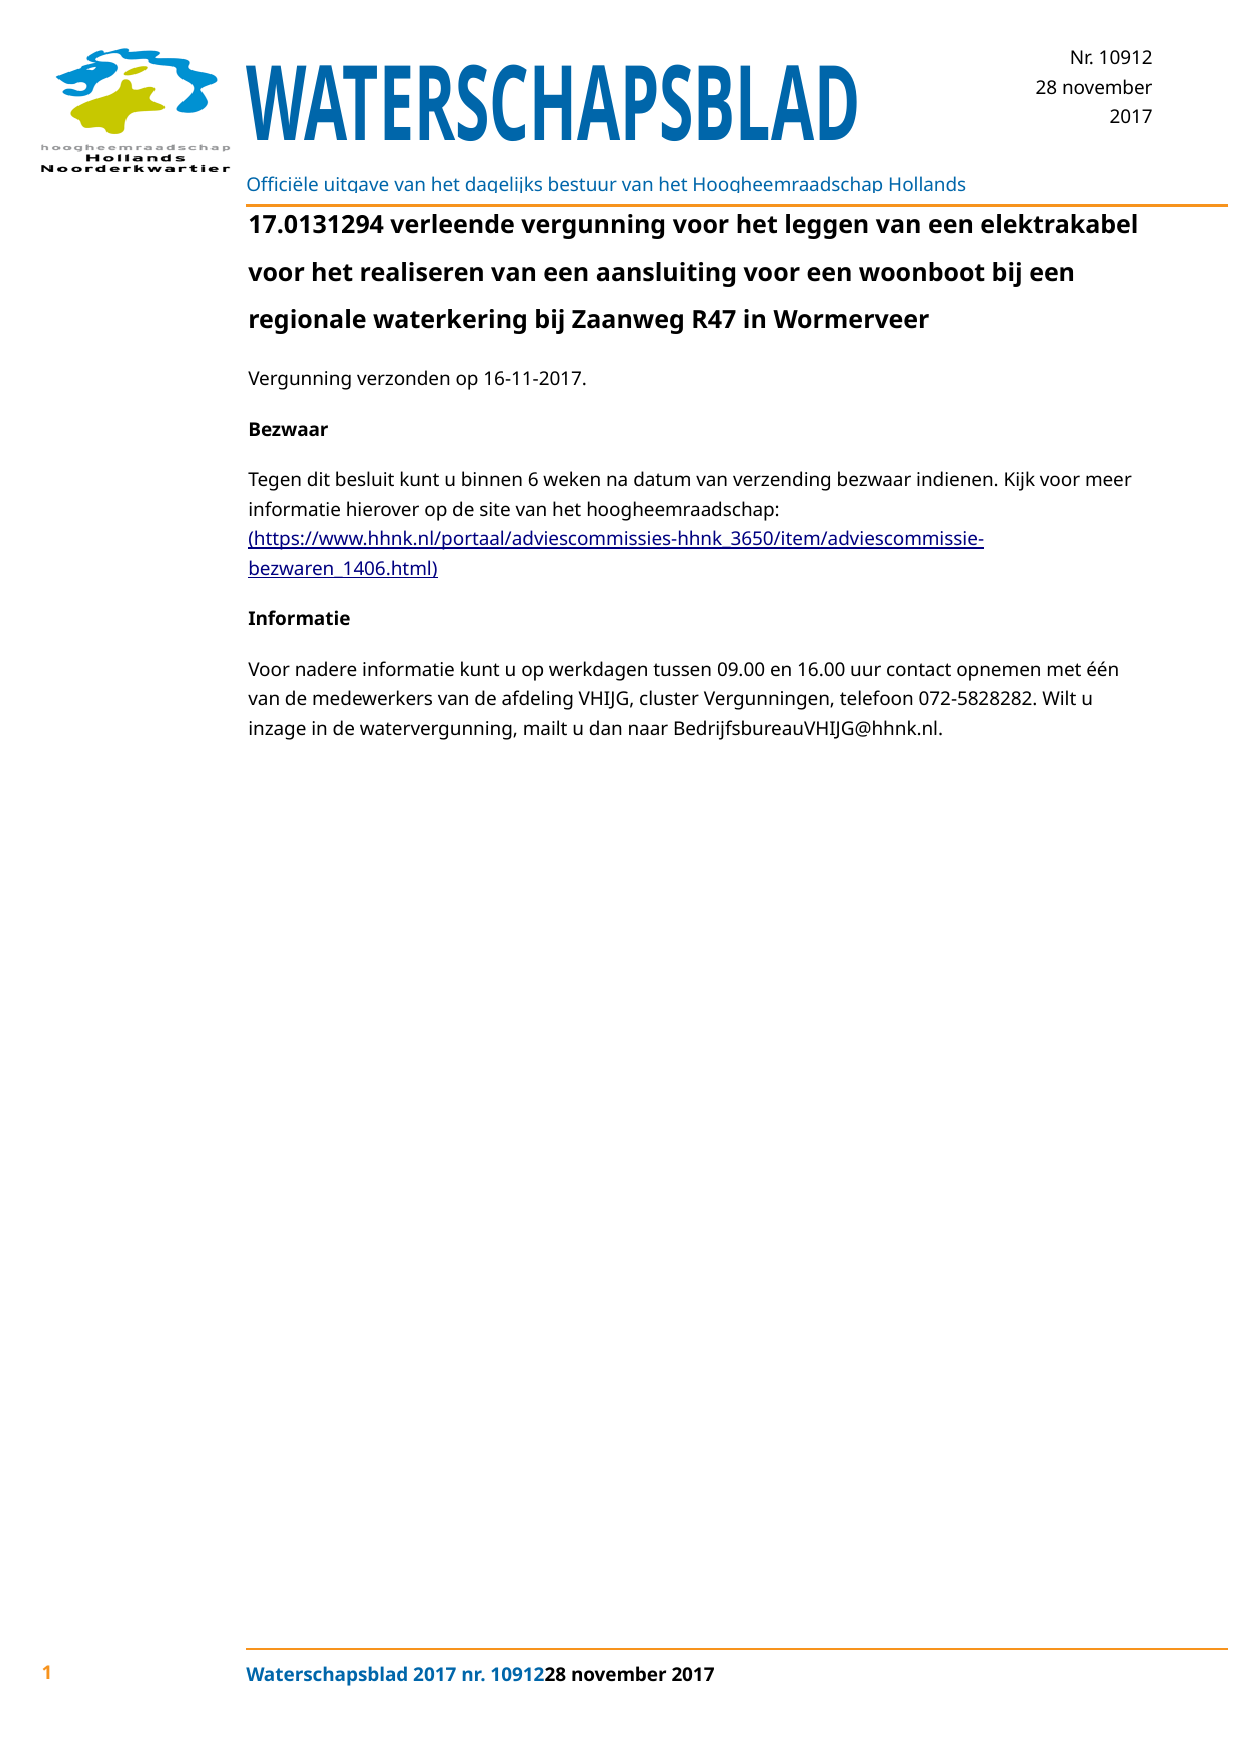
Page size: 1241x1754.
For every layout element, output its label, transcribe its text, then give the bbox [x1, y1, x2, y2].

text Tegen dit besluit kunt u binnen 6 weken na datum van verzending bezwaar indienen. Kijk voor meer informatie hierover op de site van het hoogheemraadschap: (https://www.hhnk.nl/portaal/adviescommissies-hhnk_3650/item/adviescommissie-bezwaren_1406.html) [248, 466, 1152, 581]
text 17.0131294 verleende vergunning voor het leggen van een elektrakabel voor het realiseren van een aansluiting voor een woonboot bij een regionale waterkering bij Zaanweg R47 in Wormerveer [248, 207, 1152, 336]
text Informatie [248, 606, 1152, 631]
text Voor nadere informatie kunt u op werkdagen tussen 09.00 en 16.00 uur contact opnemen met één van de medewerkers van de afdeling VHIJG, cluster Vergunningen, telefoon 072-5828282. Wilt u inzage in de watervergunning, mailt u dan naar BedrijfsbureauVHIJG@hhnk.nl. [248, 656, 1152, 741]
text Bezwaar [248, 416, 1152, 442]
picture [41, 47, 231, 172]
text Vergunning verzonden op 16-11-2017. [248, 366, 1152, 391]
